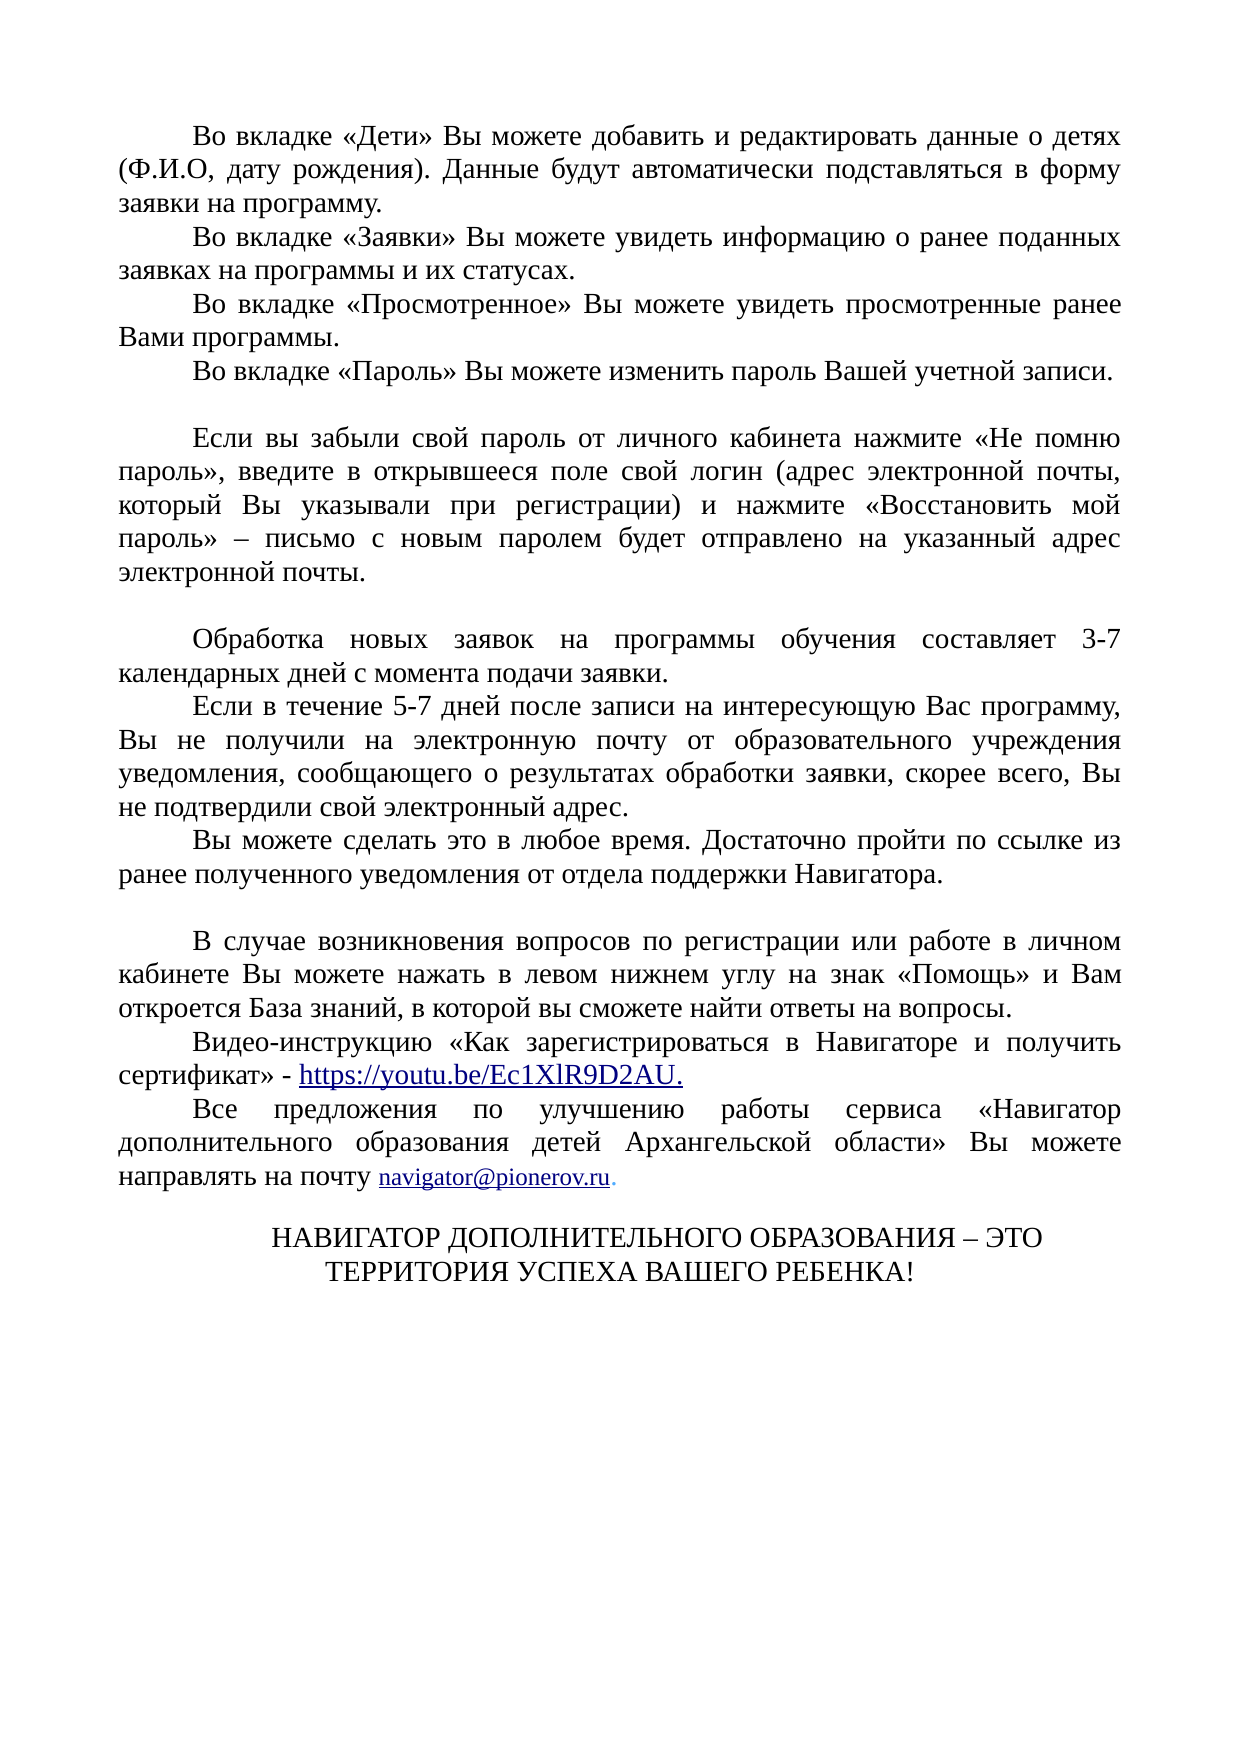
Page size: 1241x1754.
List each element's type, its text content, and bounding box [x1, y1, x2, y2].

text Вы можете сделать это в любое время. Достаточно пройти по ссылке из ранее полученного уведомления от отдела поддержки Навигатора. [118, 822, 1122, 889]
text НАВИГАТОР ДОПОЛНИТЕЛЬНОГО ОБРАЗОВАНИЯ – ЭТО ТЕРРИТОРИЯ УСПЕХА ВАШЕГО РЕБЕНКА! [118, 1220, 1122, 1287]
text Во вкладке «Дети» Вы можете добавить и редактировать данные о детях (Ф.И.О, дату рождения). Данные будут автоматически подставляться в форму заявки на программу. [118, 118, 1122, 219]
text В случае возникновения вопросов по регистрации или работе в личном кабинете Вы можете нажать в левом нижнем углу на знак «Помощь» и Вам откроется База знаний, в которой вы сможете найти ответы на вопросы. [118, 923, 1122, 1024]
text Во вкладке «Пароль» Вы можете изменить пароль Вашей учетной записи. [118, 353, 1122, 386]
text Обработка новых заявок на программы обучения составляет 3-7 календарных дней с момента подачи заявки. [118, 621, 1122, 688]
text Во вкладке «Просмотренное» Вы можете увидеть просмотренные ранее Вами программы. [118, 286, 1122, 353]
text Если в течение 5-7 дней после записи на интересующую Вас программу, Вы не получили на электронную почту от образовательного учреждения уведомления, сообщающего о результатах обработки заявки, скорее всего, Вы не подтвердили свой электронный адрес. [118, 688, 1122, 822]
text Все предложения по улучшению работы сервиса «Навигатор дополнительного образования детей Архангельской области» Вы можете направлять на почту navigator@pionerov.ru. [118, 1091, 1122, 1191]
text Видео-инструкцию «Как зарегистрироваться в Навигаторе и получить сертификат» - https://youtu.be/Ec1XlR9D2AU. [118, 1024, 1122, 1091]
text Во вкладке «Заявки» Вы можете увидеть информацию о ранее поданных заявках на программы и их статусах. [118, 219, 1122, 286]
text Если вы забыли свой пароль от личного кабинета нажмите «Не помню пароль», введите в открывшееся поле свой логин (адрес электронной почты, который Вы указывали при регистрации) и нажмите «Восстановить мой пароль» – письмо с новым паролем будет отправлено на указанный адрес электронной почты. [118, 420, 1122, 588]
